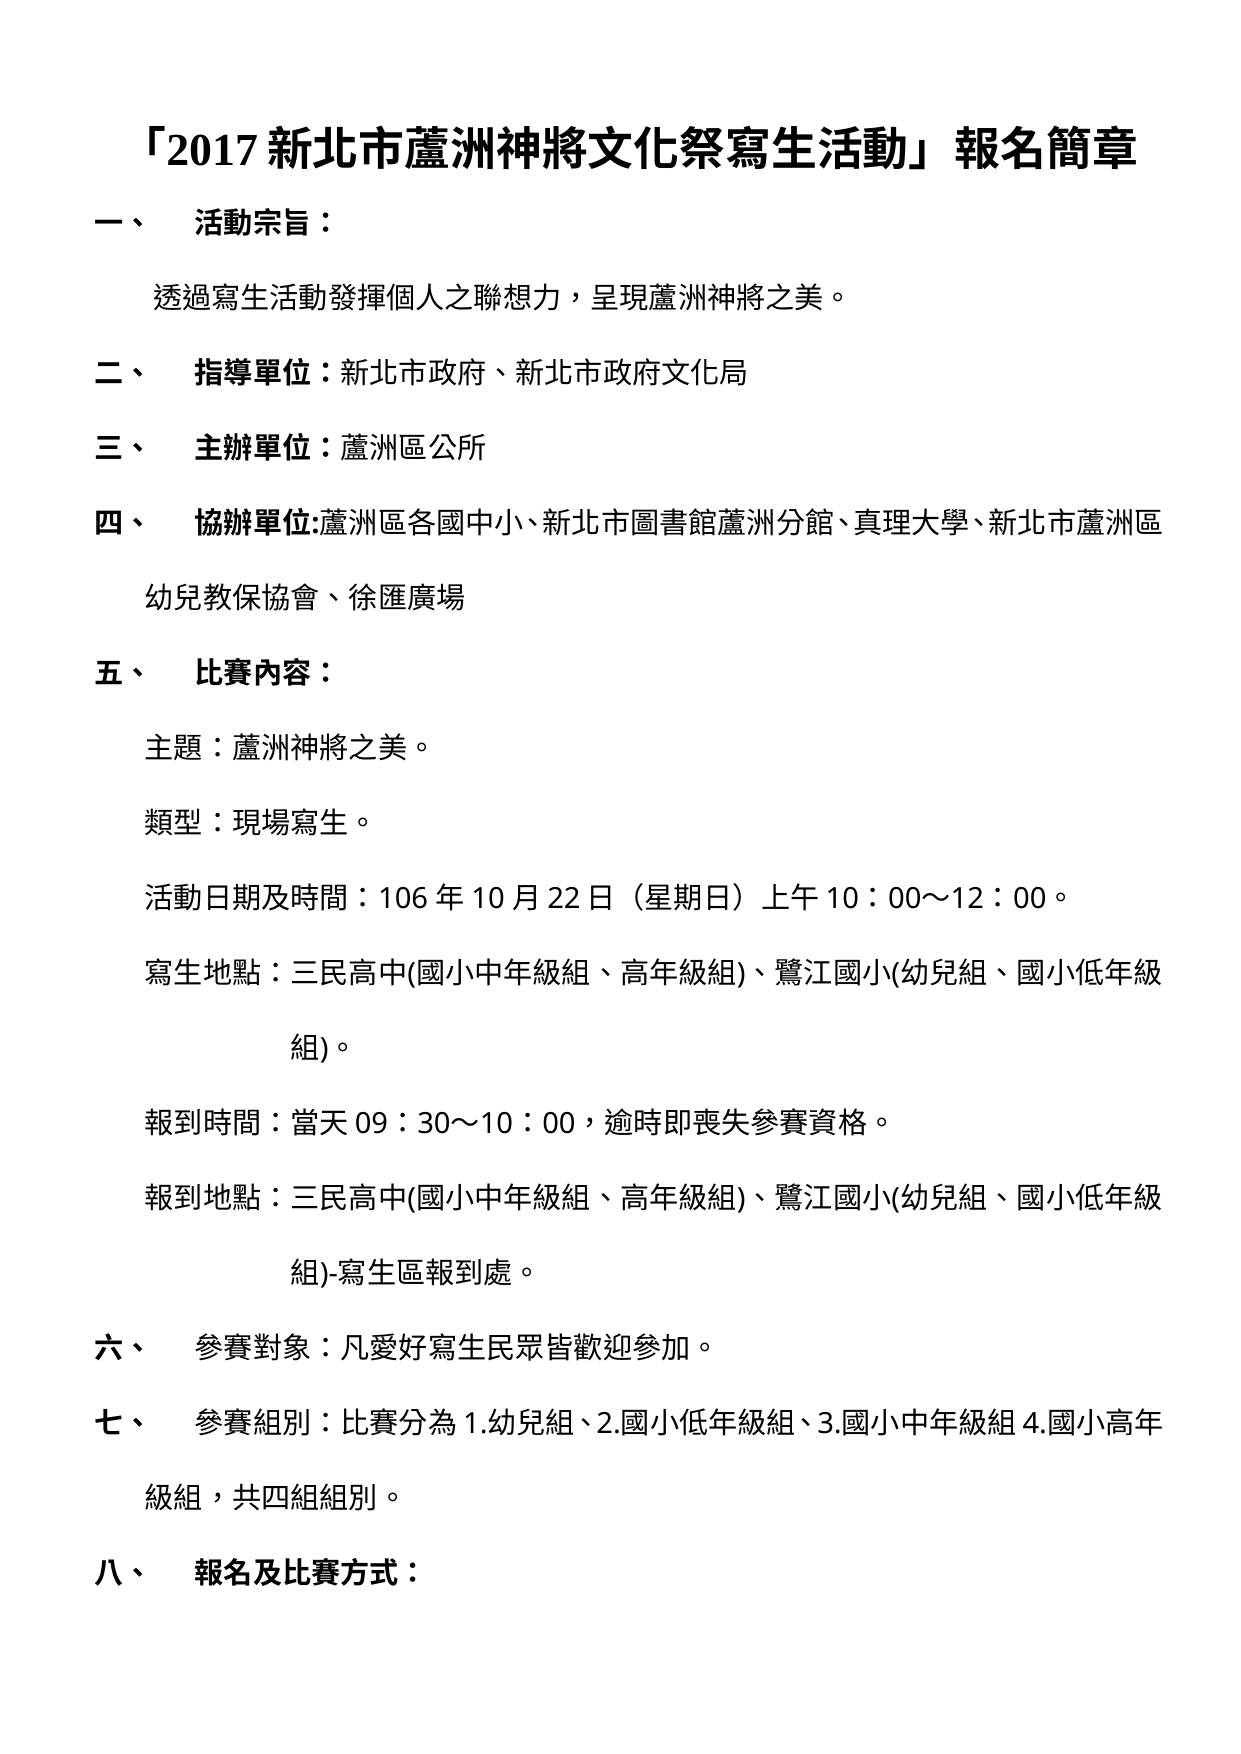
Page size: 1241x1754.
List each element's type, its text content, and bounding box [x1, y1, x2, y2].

list 協辦單位:蘆洲區各國中小、新北市圖書館蘆洲分館、真理大學、新北市蘆洲區幼兒教保協會、徐匯廣場 [94, 483, 1163, 633]
text 寫生地點：三民高中(國小中年級組、高年級組)、鷺江國小(幼兒組、國小低年級組)。 [144, 933, 1163, 1083]
text 報到地點：三民高中(國小中年級組、高年級組)、鷺江國小(幼兒組、國小低年級組)-寫生區報到處。 [144, 1158, 1163, 1308]
text 透過寫生活動發揮個人之聯想力，呈現蘆洲神將之美。 [94, 258, 1163, 333]
text 活動日期及時間：106 年 10 月22日（星期日）上午10：00〜12：00。 [144, 858, 1163, 933]
list 指導單位：新北市政府、新北市政府文化局 [94, 333, 1163, 408]
text 主題：蘆洲神將之美。 [144, 708, 1163, 783]
list 報名及比賽方式： [94, 1533, 1163, 1608]
list 比賽內容： [94, 633, 1163, 708]
text 類型：現場寫生。 [144, 783, 1163, 858]
list 活動宗旨： [94, 183, 1163, 258]
list 參賽組別：比賽分為1.幼兒組、2.國小低年級組、3.國小中年級組4.國小高年級組，共四組組別。 [94, 1383, 1163, 1533]
list 主辦單位：蘆洲區公所 [94, 408, 1163, 483]
text 報到時間：當天09：30〜10：00，逾時即喪失參賽資格。 [144, 1083, 1163, 1158]
list 參賽對象：凡愛好寫生民眾皆歡迎參加。 [94, 1308, 1163, 1383]
text 「2017新北市蘆洲神將文化祭寫生活動」報名簡章 [94, 108, 1163, 183]
